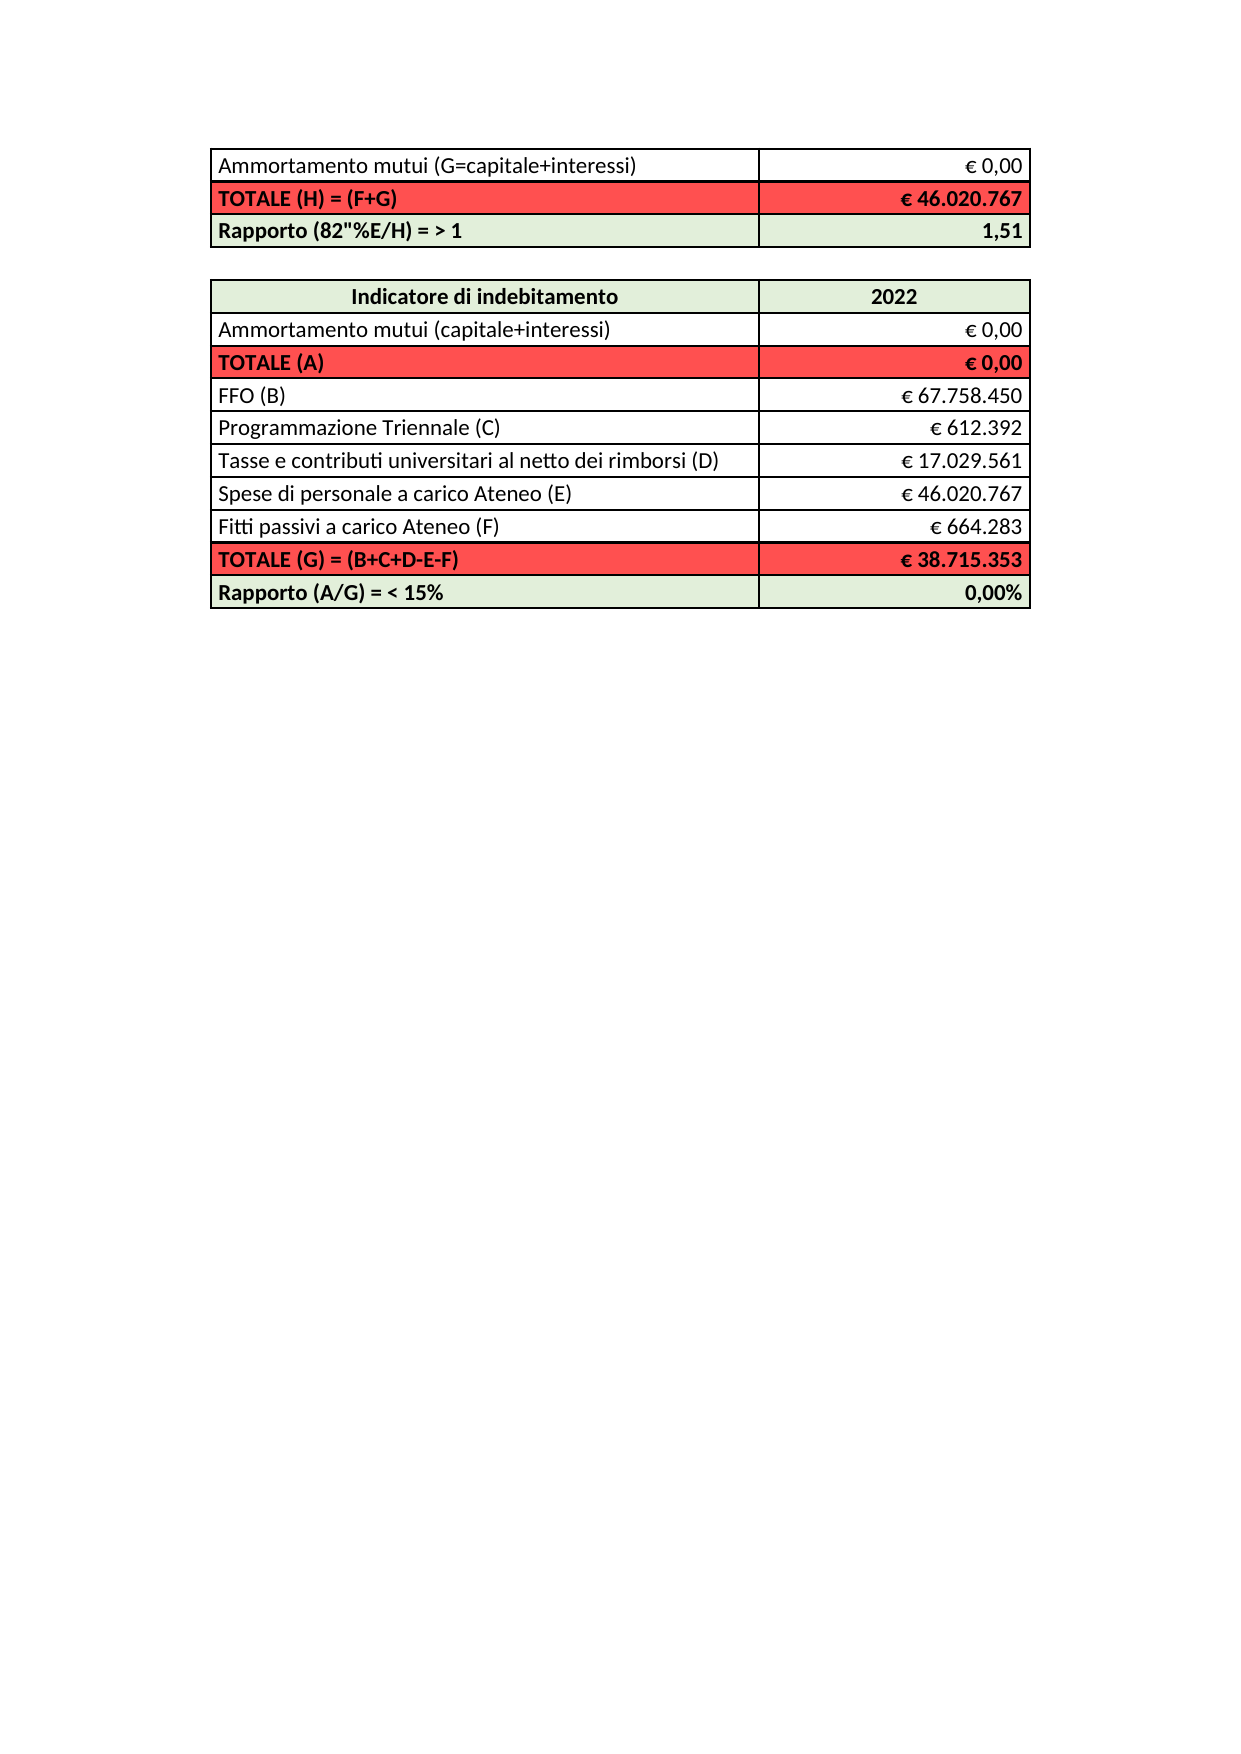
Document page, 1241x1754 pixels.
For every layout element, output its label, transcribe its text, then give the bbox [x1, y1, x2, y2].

table_cell Rapporto (82"%E/H) = > 1 [212, 215, 758, 246]
table_cell TOTALE (G) = (B+C+D-E-F) [212, 544, 758, 574]
table_cell € 0,00 [760, 314, 1029, 344]
table_cell 0,00% [760, 576, 1029, 607]
table_cell Ammortamento mutui (G=capitale+interessi) [212, 150, 758, 180]
table_cell Spese di personale a carico Ateneo (E) [212, 478, 758, 508]
table_cell 2022 [760, 281, 1029, 312]
table_cell Fitti passivi a carico Ateneo (F) [212, 511, 758, 541]
table_cell Ammortamento mutui (capitale+interessi) [212, 314, 758, 344]
table_cell € 67.758.450 [760, 379, 1029, 410]
table_cell Indicatore di indebitamento [212, 281, 758, 312]
table_cell TOTALE (A) [212, 347, 758, 377]
table_cell € 0,00 [760, 150, 1029, 180]
table_cell € 0,00 [760, 347, 1029, 377]
table_cell Tasse e contributi universitari al netto dei rimborsi (D) [212, 445, 758, 476]
table_cell 1,51 [760, 215, 1029, 246]
table_cell TOTALE (H) = (F+G) [212, 183, 758, 213]
table_cell [759, 248, 1029, 279]
table_cell € 17.029.561 [760, 445, 1029, 476]
table_cell € 46.020.767 [760, 183, 1029, 213]
table_cell € 38.715.353 [760, 544, 1029, 574]
table_cell € 46.020.767 [760, 478, 1029, 508]
table_cell € 612.392 [760, 412, 1029, 443]
table_cell Rapporto (A/G) = < 15% [212, 576, 758, 607]
table_cell Programmazione Triennale (C) [212, 412, 758, 443]
table_cell FFO (B) [212, 379, 758, 410]
table_cell [211, 248, 759, 279]
table_cell € 664.283 [760, 511, 1029, 541]
